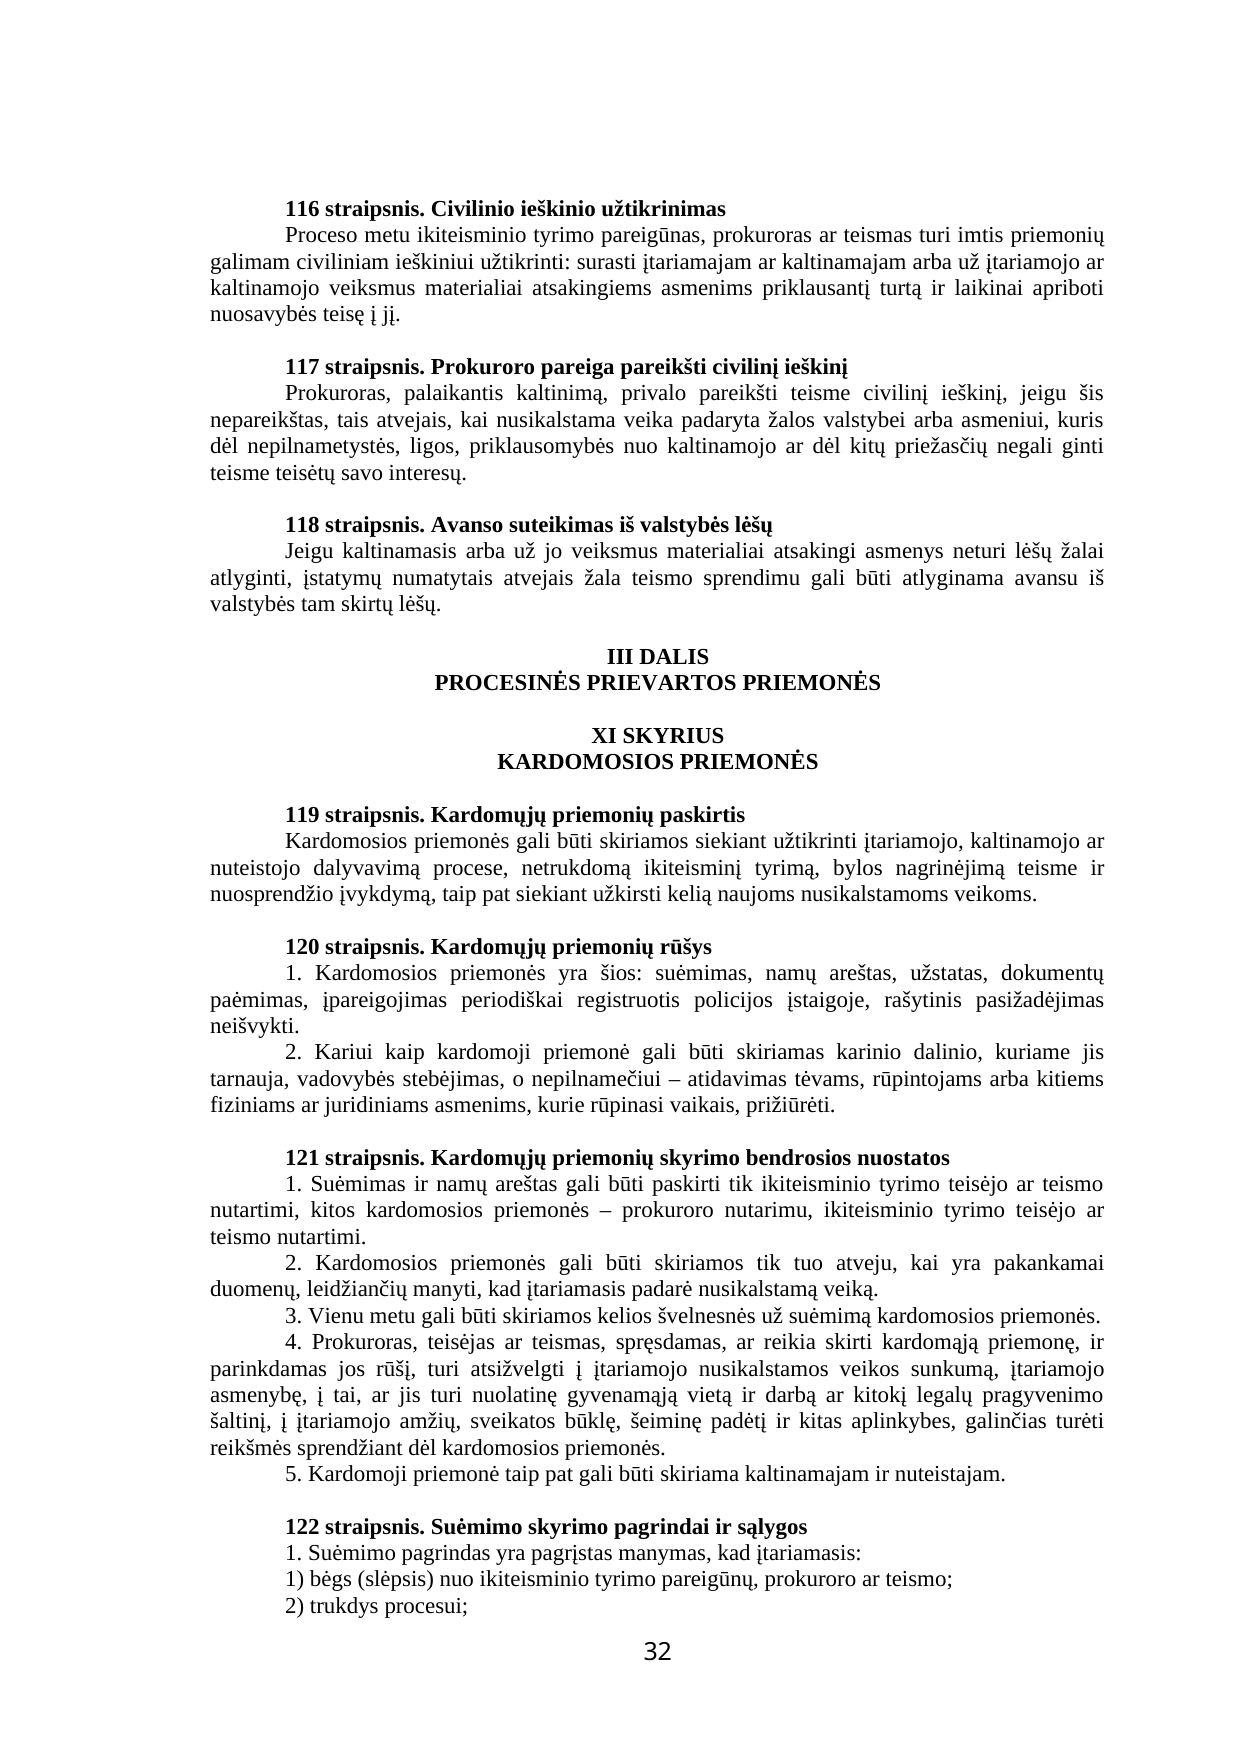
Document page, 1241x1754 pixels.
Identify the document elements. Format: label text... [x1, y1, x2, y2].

text Jeigu kaltinamasis arba už jo veiksmus materialiai atsakingi asmenys neturi lėšų žalai atlyginti, įstatymų numatytais atvejais žala teismo sprendimu gali būti atlyginama avansu iš valstybės tam skirtų lėšų. [210, 538, 1106, 617]
text Proceso metu ikiteisminio tyrimo pareigūnas, prokuroras ar teismas turi imtis priemonių galimam civiliniam ieškiniui užtikrinti: surasti įtariamajam ar kaltinamajam arba už įtariamojo ar kaltinamojo veiksmus materialiai atsakingiems asmenims priklausantį turtą ir laikinai apriboti nuosavybės teisę į jį. [210, 221, 1106, 327]
text 3. Vienu metu gali būti skiriamos kelios švelnesnės už suėmimą kardomosios priemonės. [210, 1302, 1106, 1328]
text 122 straipsnis. Suėmimo skyrimo pagrindai ir sąlygos [210, 1513, 1106, 1539]
text 1. Suėmimo pagrindas yra pagrįstas manymas, kad įtariamasis: [210, 1539, 1106, 1565]
text 119 straipsnis. Kardomųjų priemonių paskirtis [210, 801, 1106, 827]
text 5. Kardomoji priemonė taip pat gali būti skiriama kaltinamajam ir nuteistajam. [210, 1460, 1106, 1486]
text 121 straipsnis. Kardomųjų priemonių skyrimo bendrosios nuostatos [210, 1144, 1106, 1170]
text 117 straipsnis. Prokuroro pareiga pareikšti civilinį ieškinį [210, 353, 1106, 379]
text Prokuroras, palaikantis kaltinimą, privalo pareikšti teisme civilinį ieškinį, jeigu šis nepareikštas, tais atvejais, kai nusikalstama veika padaryta žalos valstybei arba asmeniui, kuris dėl nepilnametystės, ligos, priklausomybės nuo kaltinamojo ar dėl kitų priežasčių negali ginti teisme teisėtų savo interesų. [210, 379, 1106, 485]
text 116 straipsnis. Civilinio ieškinio užtikrinimas [210, 195, 1106, 221]
text 2. Kardomosios priemonės gali būti skiriamos tik tuo atveju, kai yra pakankamai duomenų, leidžiančių manyti, kad įtariamasis padarė nusikalstamą veiką. [210, 1249, 1106, 1302]
subtitle XI skyrius [210, 722, 1106, 748]
text 1. Suėmimas ir namų areštas gali būti paskirti tik ikiteisminio tyrimo teisėjo ar teismo nutartimi, kitos kardomosios priemonės – prokuroro nutarimu, ikiteisminio tyrimo teisėjo ar teismo nutartimi. [210, 1170, 1106, 1249]
text 1) bėgs (slėpsis) nuo ikiteisminio tyrimo pareigūnų, prokuroro ar teismo; [210, 1565, 1106, 1592]
text Kardomosios priemonės gali būti skiriamos siekiant užtikrinti įtariamojo, kaltinamojo ar nuteistojo dalyvavimą procese, netrukdomą ikiteisminį tyrimą, bylos nagrinėjimą teisme ir nuosprendžio įvykdymą, taip pat siekiant užkirsti kelią naujoms nusikalstamoms veikoms. [210, 827, 1106, 907]
text 118 straipsnis. Avanso suteikimas iš valstybės lėšų [210, 511, 1106, 538]
text 1. Kardomosios priemonės yra šios: suėmimas, namų areštas, užstatas, dokumentų paėmimas, įpareigojimas periodiškai registruotis policijos įstaigoje, rašytinis pasižadėjimas neišvykti. [210, 959, 1106, 1038]
text 2) trukdys procesui; [210, 1592, 1106, 1618]
text 120 straipsnis. Kardomųjų priemonių rūšys [210, 933, 1106, 959]
text 4. Prokuroras, teisėjas ar teismas, spręsdamas, ar reikia skirti kardomąją priemonę, ir parinkdamas jos rūšį, turi atsižvelgti į įtariamojo nusikalstamos veikos sunkumą, įtariamojo asmenybę, į tai, ar jis turi nuolatinę gyvenamąją vietą ir darbą ar kitokį legalų pragyvenimo šaltinį, į įtariamojo amžių, sveikatos būklę, šeiminę padėtį ir kitas aplinkybes, galinčias turėti reikšmės sprendžiant dėl kardomosios priemonės. [210, 1328, 1106, 1460]
text Procesinės prievartos priemonės [210, 669, 1106, 696]
text Kardomosios priemonės [210, 748, 1106, 775]
text 2. Kariui kaip kardomoji priemonė gali būti skiriamas karinio dalinio, kuriame jis tarnauja, vadovybės stebėjimas, o nepilnamečiui – atidavimas tėvams, rūpintojams arba kitiems fiziniams ar juridiniams asmenims, kurie rūpinasi vaikais, prižiūrėti. [210, 1038, 1106, 1117]
subtitle III dalis [210, 643, 1106, 669]
